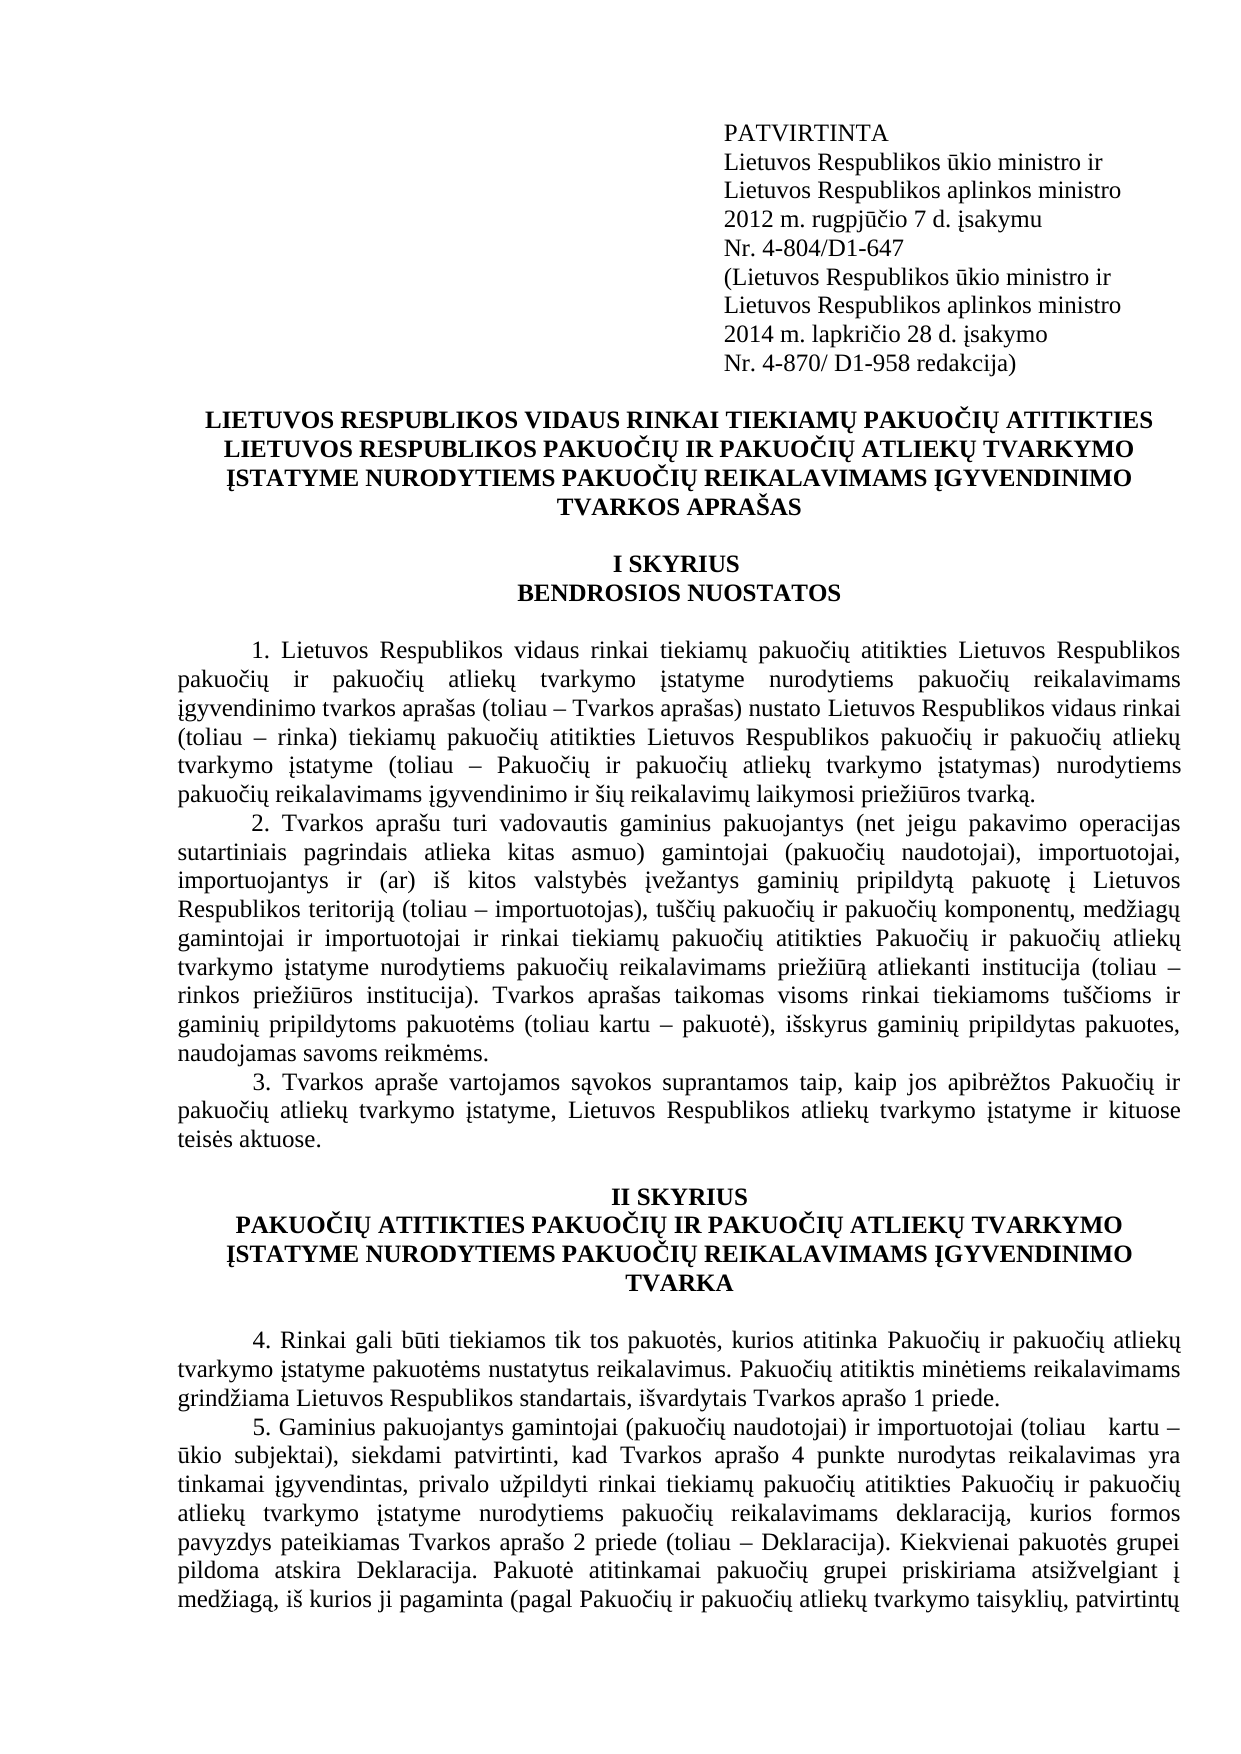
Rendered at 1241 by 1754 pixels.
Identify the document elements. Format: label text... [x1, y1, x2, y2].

text 1. Lietuvos Respublikos vidaus rinkai tiekiamų pakuočių atitikties Lietuvos Respublikos pakuočių ir pakuočių atliekų tvarkymo įstatyme nurodytiems pakuočių reikalavimams įgyvendinimo tvarkos aprašas (toliau – Tvarkos aprašas) nustato Lietuvos Respublikos vidaus rinkai (toliau – rinka) tiekiamų pakuočių atitikties Lietuvos Respublikos pakuočių ir pakuočių atliekų tvarkymo įstatyme (toliau – Pakuočių ir pakuočių atliekų tvarkymo įstatymas) nurodytiems pakuočių reikalavimams įgyvendinimo ir šių reikalavimų laikymosi priežiūros tvarką. [177, 636, 1181, 808]
text 2012 m. rugpjūčio 7 d. įsakymu [723, 204, 1181, 233]
text Lietuvos Respublikos ūkio ministro ir [723, 147, 1181, 176]
text Nr. 4-870/ D1-958 redakcija) [723, 348, 1181, 377]
text LIETUVOS RESPUBLIKOS VIDAUS RINKAI TIEKIAMŲ PAKUOČIŲ ATITIKTIES LIETUVOS RESPUBLIKOS PAKUOČIŲ IR PAKUOČIŲ ATLIEKŲ TVARKYMO ĮSTATYME NURODYTIEMS PAKUOČIŲ REIKALAVIMAMS ĮGYVENDINIMO TVARKOS APRAŠAS [177, 406, 1181, 521]
text (Lietuvos Respublikos ūkio ministro ir [723, 262, 1181, 291]
text Lietuvos Respublikos aplinkos ministro [723, 176, 1181, 204]
text 3. Tvarkos apraše vartojamos sąvokos suprantamos taip, kaip jos apibrėžtos Pakuočių ir pakuočių atliekų tvarkymo įstatyme, Lietuvos Respublikos atliekų tvarkymo įstatyme ir kituose teisės aktuose. [177, 1067, 1181, 1153]
text BENDROSIOS NUOSTATOS [177, 578, 1181, 607]
text PATVIRTINTA [723, 118, 1181, 147]
text I SKYRIUS [177, 549, 1181, 578]
text 4. Rinkai gali būti tiekiamos tik tos pakuotės, kurios atitinka Pakuočių ir pakuočių atliekų tvarkymo įstatyme pakuotėms nustatytus reikalavimus. Pakuočių atitiktis minėtiems reikalavimams grindžiama Lietuvos Respublikos standartais, išvardytais Tvarkos aprašo 1 priede. [177, 1326, 1181, 1412]
text II SKYRIUS [177, 1182, 1181, 1211]
text Lietuvos Respublikos aplinkos ministro [723, 291, 1181, 319]
text Nr. 4-804/D1-647 [723, 233, 1181, 262]
text 5. Gaminius pakuojantys gamintojai (pakuočių naudotojai) ir importuotojai (toliau kartu – ūkio subjektai), siekdami patvirtinti, kad Tvarkos aprašo 4 punkte nurodytas reikalavimas yra tinkamai įgyvendintas, privalo užpildyti rinkai tiekiamų pakuočių atitikties Pakuočių ir pakuočių atliekų tvarkymo įstatyme nurodytiems pakuočių reikalavimams deklaraciją, kurios formos pavyzdys pateikiamas Tvarkos aprašo 2 priede (toliau – Deklaracija). Kiekvienai pakuotės grupei pildoma atskira Deklaracija. Pakuotė atitinkamai pakuočių grupei priskiriama atsižvelgiant į medžiagą, iš kurios ji pagaminta (pagal Pakuočių ir pakuočių atliekų tvarkymo taisyklių, patvirtintų [177, 1412, 1181, 1613]
text 2014 m. lapkričio 28 d. įsakymo [723, 319, 1181, 348]
text PAKUOČIŲ ATITIKTIES PAKUOČIŲ IR PAKUOČIŲ ATLIEKŲ TVARKYMO ĮSTATYME NURODYTIEMS PAKUOČIŲ REIKALAVIMAMS ĮGYVENDINIMO TVARKA [177, 1211, 1181, 1297]
text 2. Tvarkos aprašu turi vadovautis gaminius pakuojantys (net jeigu pakavimo operacijas sutartiniais pagrindais atlieka kitas asmuo) gamintojai (pakuočių naudotojai), importuotojai, importuojantys ir (ar) iš kitos valstybės įvežantys gaminių pripildytą pakuotę į Lietuvos Respublikos teritoriją (toliau – importuotojas), tuščių pakuočių ir pakuočių komponentų, medžiagų gamintojai ir importuotojai ir rinkai tiekiamų pakuočių atitikties Pakuočių ir pakuočių atliekų tvarkymo įstatyme nurodytiems pakuočių reikalavimams priežiūrą atliekanti institucija (toliau – rinkos priežiūros institucija). Tvarkos aprašas taikomas visoms rinkai tiekiamoms tuščioms ir gaminių pripildytoms pakuotėms (toliau kartu – pakuotė), išskyrus gaminių pripildytas pakuotes, naudojamas savoms reikmėms. [177, 808, 1181, 1067]
